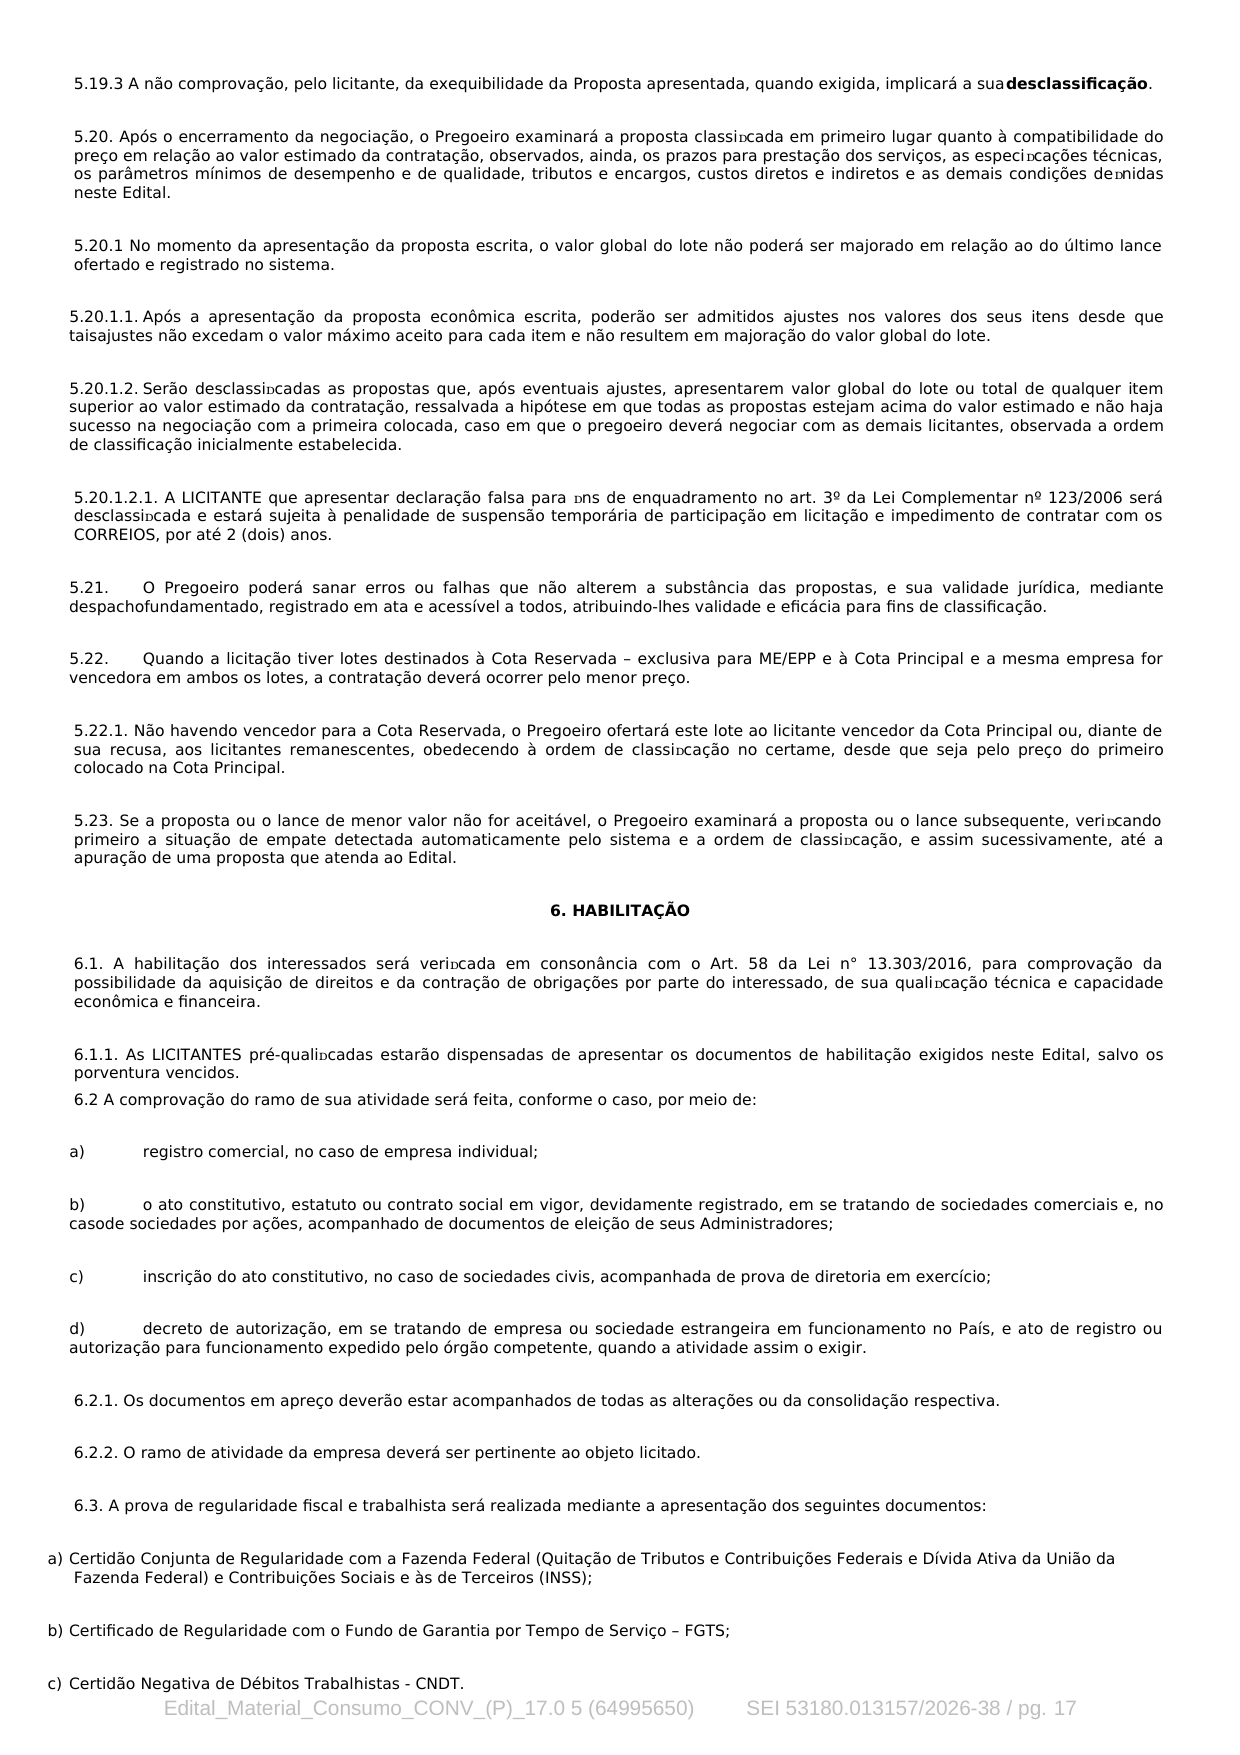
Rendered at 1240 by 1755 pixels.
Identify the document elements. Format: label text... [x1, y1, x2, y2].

text 6.1.1. As LICITANTES pré-qualicadas estarão dispensadas de apresentar os documentos de habilitação exigidos neste Edital, salvo os porventura vencidos. [74, 1045, 1165, 1082]
list Certidão Conjunta de Regularidade com a Fazenda Federal (Quitação de Tributos e Contribuições Federais e Dívida Ativa da União da [47, 1550, 1165, 1568]
list Serão desclassicadas as propostas que, após eventuais ajustes, apresentarem valor global do lote ou total de qualquer item superior ao valor estimado da contratação, ressalvada a hipótese em que todas as propostas estejam acima do valor estimado e não haja sucesso na negociação com a primeira colocada, caso em que o pregoeiro deverá negociar com as demais licitantes, observada a ordem de classificação inicialmente estabelecida. [69, 379, 1165, 454]
text 5.22.1. Não havendo vencedor para a Cota Reservada, o Pregoeiro ofertará este lote ao licitante vencedor da Cota Principal ou, diante de sua recusa, aos licitantes remanescentes, obedecendo à ordem de classicação no certame, desde que seja pelo preço do primeiro colocado na Cota Principal. [74, 722, 1165, 777]
text 5.19.3 A não comprovação, pelo licitante, da exequibilidade da Proposta apresentada, quando exigida, implicará a suadesclassificação. [74, 75, 1165, 93]
text 6.2.1. Os documentos em apreço deverão estar acompanhados de todas as alterações ou da consolidação respectiva. [74, 1392, 1165, 1410]
text Fazenda Federal) e Contribuições Sociais e às de Terceiros (INSS); [74, 1569, 1165, 1587]
text 6. HABILITAÇÃO [69, 902, 1171, 920]
list registro comercial, no caso de empresa individual; [69, 1143, 1165, 1162]
text 6.1. A habilitação dos interessados será vericada em consonância com o Art. 58 da Lei n° 13.303/2016, para comprovação da possibilidade da aquisição de direitos e da contração de obrigações por parte do interessado, de sua qualicação técnica e capacidade econômica e financeira. [74, 955, 1165, 1011]
list Certificado de Regularidade com o Fundo de Garantia por Tempo de Serviço – FGTS; [47, 1622, 1165, 1640]
text 6.2.2. O ramo de atividade da empresa deverá ser pertinente ao objeto licitado. [74, 1444, 1165, 1463]
list O Pregoeiro poderá sanar erros ou falhas que não alterem a substância das propostas, e sua validade jurídica, mediante despachofundamentado, registrado em ata e acessível a todos, atribuindo-lhes validade e eficácia para fins de classificação. [69, 579, 1165, 616]
text 6.2 A comprovação do ramo de sua atividade será feita, conforme o caso, por meio de: [74, 1091, 1165, 1109]
list Após a apresentação da proposta econômica escrita, poderão ser admitidos ajustes nos valores dos seus itens desde que taisajustes não excedam o valor máximo aceito para cada item e não resultem em majoração do valor global do lote. [69, 308, 1165, 345]
text 5.20. Após o encerramento da negociação, o Pregoeiro examinará a proposta classicada em primeiro lugar quanto à compatibilidade do preço em relação ao valor estimado da contratação, observados, ainda, os prazos para prestação dos serviços, as especicações técnicas, os parâmetros mínimos de desempenho e de qualidade, tributos e encargos, custos diretos e indiretos e as demais condições denidas neste Edital. [74, 128, 1165, 202]
list inscrição do ato constitutivo, no caso de sociedades civis, acompanhada de prova de diretoria em exercício; [69, 1267, 1165, 1286]
list decreto de autorização, em se tratando de empresa ou sociedade estrangeira em funcionamento no País, e ato de registro ou autorização para funcionamento expedido pelo órgão competente, quando a atividade assim o exigir. [69, 1320, 1165, 1357]
list Quando a licitação tiver lotes destinados à Cota Reservada – exclusiva para ME/EPP e à Cota Principal e a mesma empresa for vencedora em ambos os lotes, a contratação deverá ocorrer pelo menor preço. [69, 650, 1165, 687]
text 5.23. Se a proposta ou o lance de menor valor não for aceitável, o Pregoeiro examinará a proposta ou o lance subsequente, vericando primeiro a situação de empate detectada automaticamente pelo sistema e a ordem de classicação, e assim sucessivamente, até a apuração de uma proposta que atenda ao Edital. [74, 812, 1165, 868]
list o ato constitutivo, estatuto ou contrato social em vigor, devidamente registrado, em se tratando de sociedades comerciais e, no casode sociedades por ações, acompanhado de documentos de eleição de seus Administradores; [69, 1196, 1165, 1233]
text 5.20.1.2.1. A LICITANTE que apresentar declaração falsa para ns de enquadramento no art. 3º da Lei Complementar nº 123/2006 será desclassicada e estará sujeita à penalidade de suspensão temporária de participação em licitação e impedimento de contratar com os CORREIOS, por até 2 (dois) anos. [74, 488, 1165, 544]
text 5.20.1 No momento da apresentação da proposta escrita, o valor global do lote não poderá ser majorado em relação ao do último lance ofertado e registrado no sistema. [74, 237, 1165, 274]
text 6.3. A prova de regularidade fiscal e trabalhista será realizada mediante a apresentação dos seguintes documentos: [74, 1497, 1165, 1515]
list Certidão Negativa de Débitos Trabalhistas - CNDT. [47, 1675, 1165, 1693]
